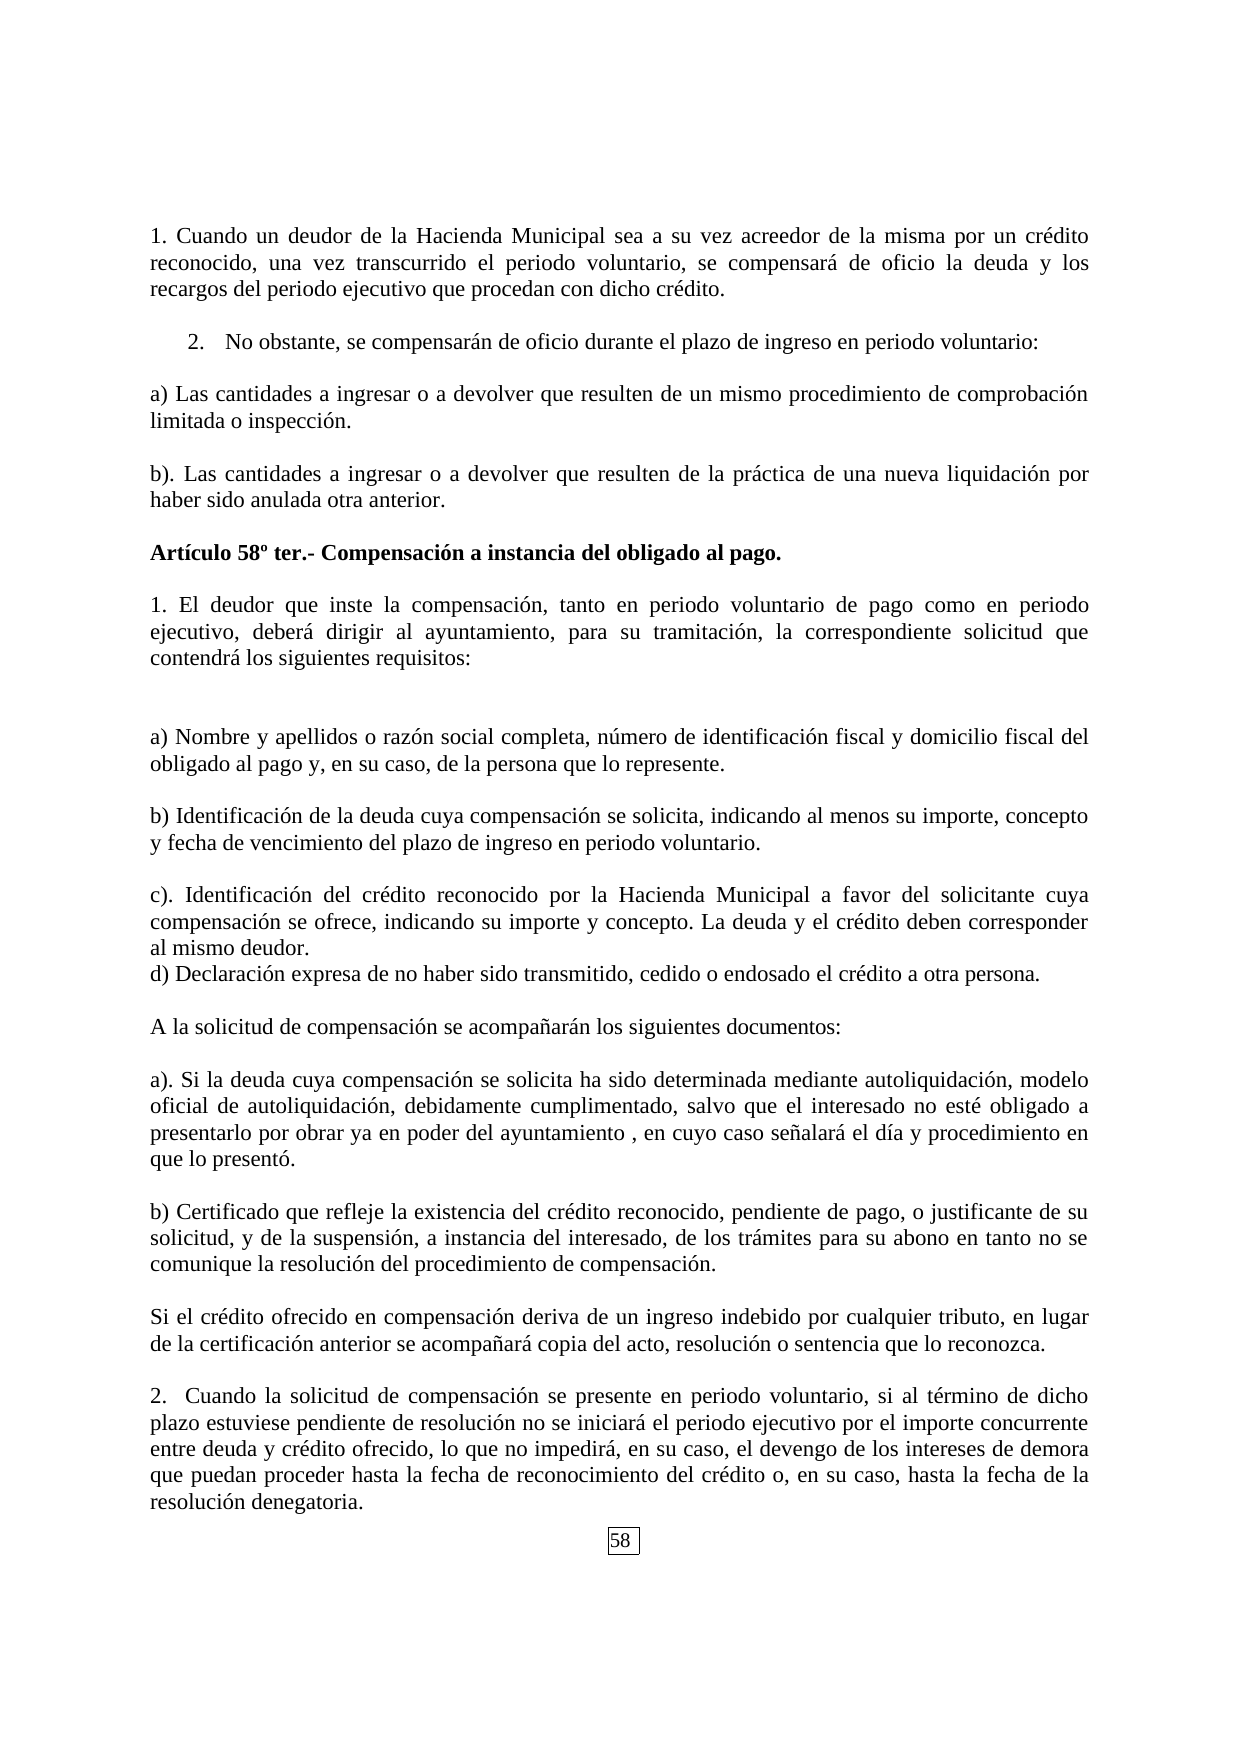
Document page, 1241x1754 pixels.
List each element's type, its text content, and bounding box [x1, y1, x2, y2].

list Nombre y apellidos o razón social completa, número de identificación fiscal y domicilio fiscal del obligado al pago y, en su caso, de la persona que lo represente. [150, 723, 1091, 776]
text Si el crédito ofrecido en compensación deriva de un ingreso indebido por cualquier tributo, en lugar de la certificación anterior se acompañará copia del acto, resolución o sentencia que lo reconozca. [150, 1303, 1090, 1356]
list Cuando un deudor de la Hacienda Municipal sea a su vez acreedor de la misma por un crédito reconocido, una vez transcurrido el periodo voluntario, se compensará de oficio la deuda y los recargos del periodo ejecutivo que procedan con dicho crédito. [150, 222, 1090, 301]
text d) Declaración expresa de no haber sido transmitido, cedido o endosado el crédito a otra persona. [150, 961, 1103, 987]
list No obstante, se compensarán de oficio durante el plazo de ingreso en periodo voluntario: [187, 328, 1103, 354]
text A la solicitud de compensación se acompañarán los siguientes documentos: [150, 1013, 1103, 1039]
list Identificación de la deuda cuya compensación se solicita, indicando al menos su importe, concepto y fecha de vencimiento del plazo de ingreso en periodo voluntario. [150, 802, 1091, 855]
list Identificación del crédito reconocido por la Hacienda Municipal a favor del solicitante cuya compensación se ofrece, indicando su importe y concepto. La deuda y el crédito deben corresponder al mismo deudor. [150, 882, 1091, 961]
subtitle Artículo 58º ter.- Compensación a instancia del obligado al pago. [150, 539, 1103, 566]
text a). Si la deuda cuya compensación se solicita ha sido determinada mediante autoliquidación, modelo oficial de autoliquidación, debidamente cumplimentado, salvo que el interesado no esté obligado a presentarlo por obrar ya en poder del ayuntamiento , en cuyo caso señalará el día y procedimiento en que lo presentó. [150, 1066, 1091, 1171]
list El deudor que inste la compensación, tanto en periodo voluntario de pago como en periodo ejecutivo, deberá dirigir al ayuntamiento, para su tramitación, la correspondiente solicitud que contendrá los siguientes requisitos: [150, 592, 1091, 671]
list Cuando la solicitud de compensación se presente en periodo voluntario, si al término de dicho plazo estuviese pendiente de resolución no se iniciará el periodo ejecutivo por el importe concurrente entre deuda y crédito ofrecido, lo que no impedirá, en su caso, el devengo de los intereses de demora que puedan proceder hasta la fecha de reconocimiento del crédito o, en su caso, hasta la fecha de la resolución denegatoria. [150, 1382, 1091, 1514]
list Las cantidades a ingresar o a devolver que resulten de un mismo procedimiento de comprobación limitada o inspección. [150, 381, 1091, 433]
list Certificado que refleje la existencia del crédito reconocido, pendiente de pago, o justificante de su solicitud, y de la suspensión, a instancia del interesado, de los trámites para su abono en tanto no se comunique la resolución del procedimiento de compensación. [150, 1198, 1091, 1277]
list Las cantidades a ingresar o a devolver que resulten de la práctica de una nueva liquidación por haber sido anulada otra anterior. [150, 460, 1090, 512]
